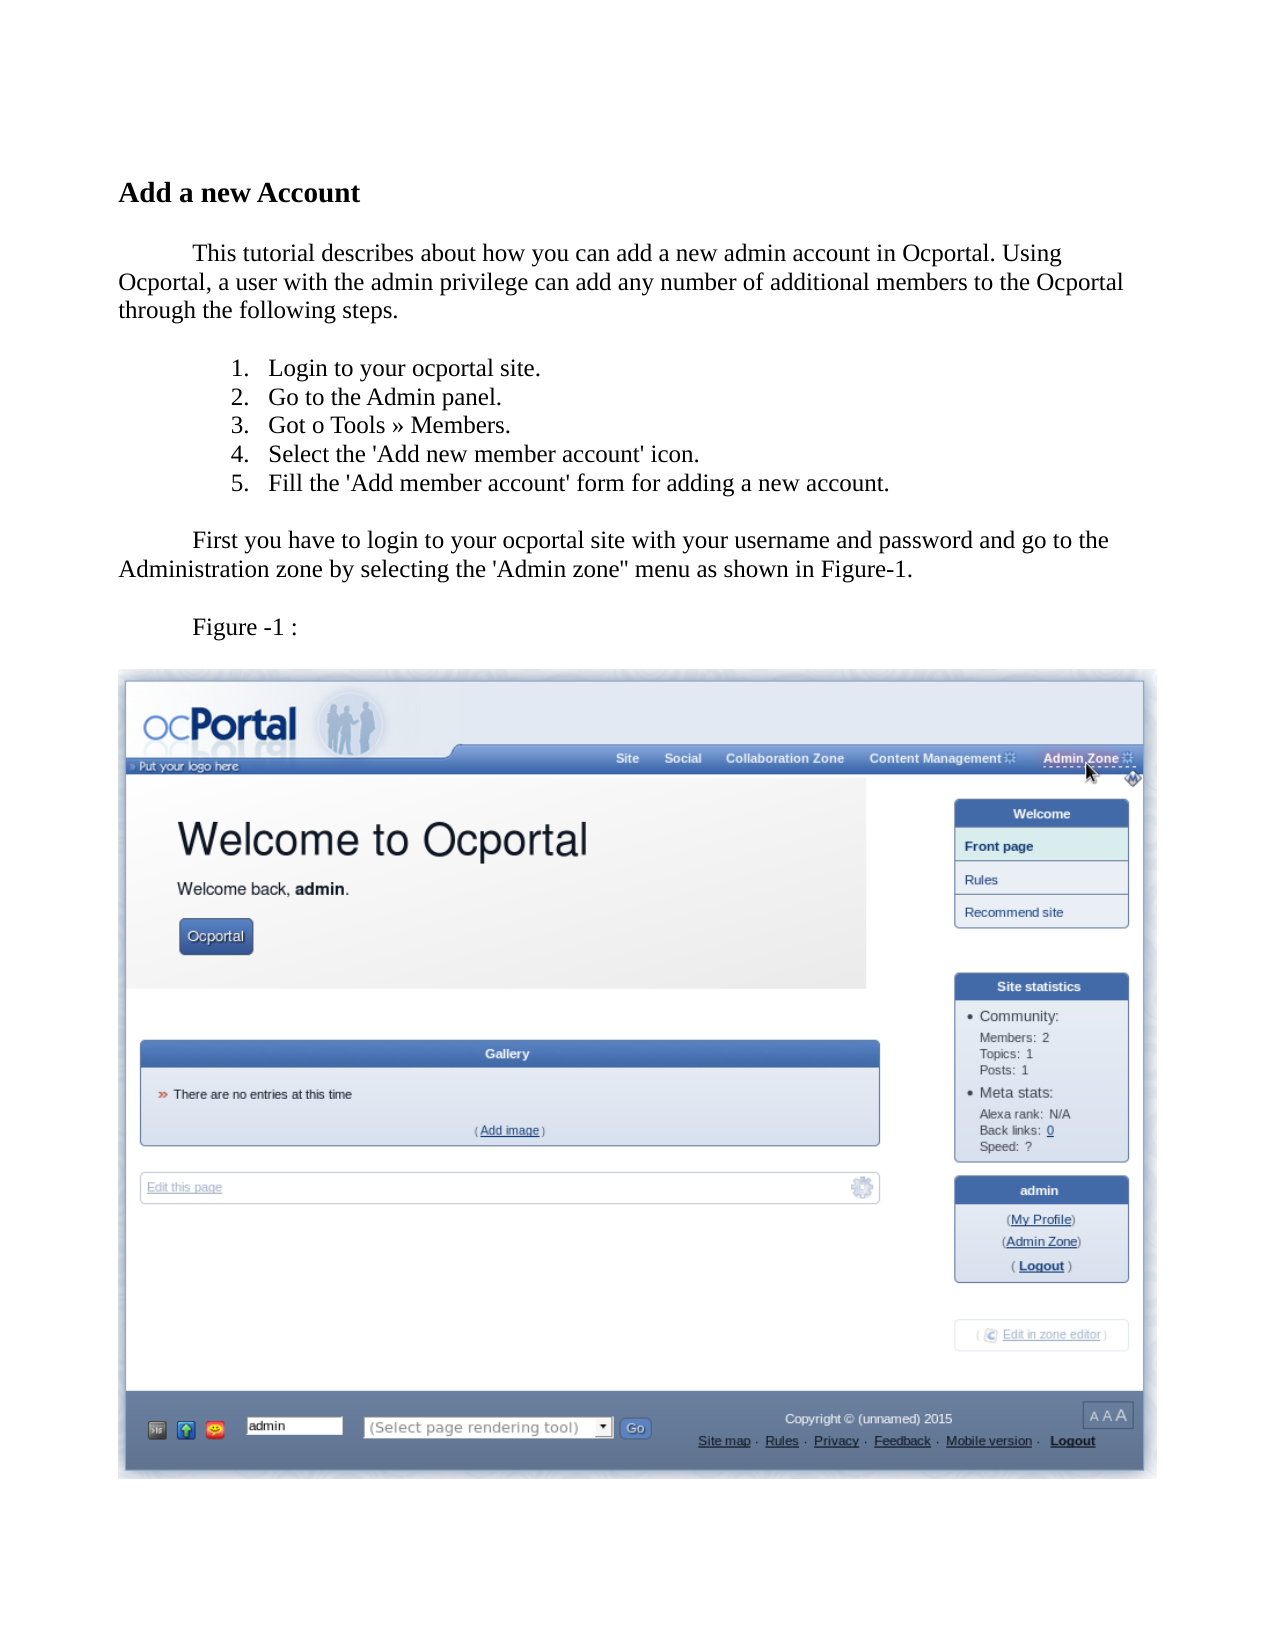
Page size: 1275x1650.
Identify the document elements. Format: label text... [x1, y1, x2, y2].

text First you have to login to your ocportal site with your username and password and go to the Administration zone by selecting the 'Admin zone'' menu as shown in Figure-1. [118, 525, 1157, 583]
list Fill the 'Add member account' form for adding a new account. [231, 468, 1157, 497]
picture [118, 669, 1157, 1479]
list Login to your ocportal site. [231, 353, 1157, 382]
list Got o Tools » Members. [231, 410, 1157, 439]
text This tutorial describes about how you can add a new admin account in Ocportal. Using Ocportal, a user with the admin privilege can add any number of additional members to the Ocportal through the following steps. [118, 238, 1157, 324]
text Add a new Account [118, 176, 1157, 209]
list Go to the Admin panel. [231, 382, 1157, 410]
list Select the 'Add new member account' icon. [231, 439, 1157, 468]
text Figure -1 : [118, 612, 1157, 640]
